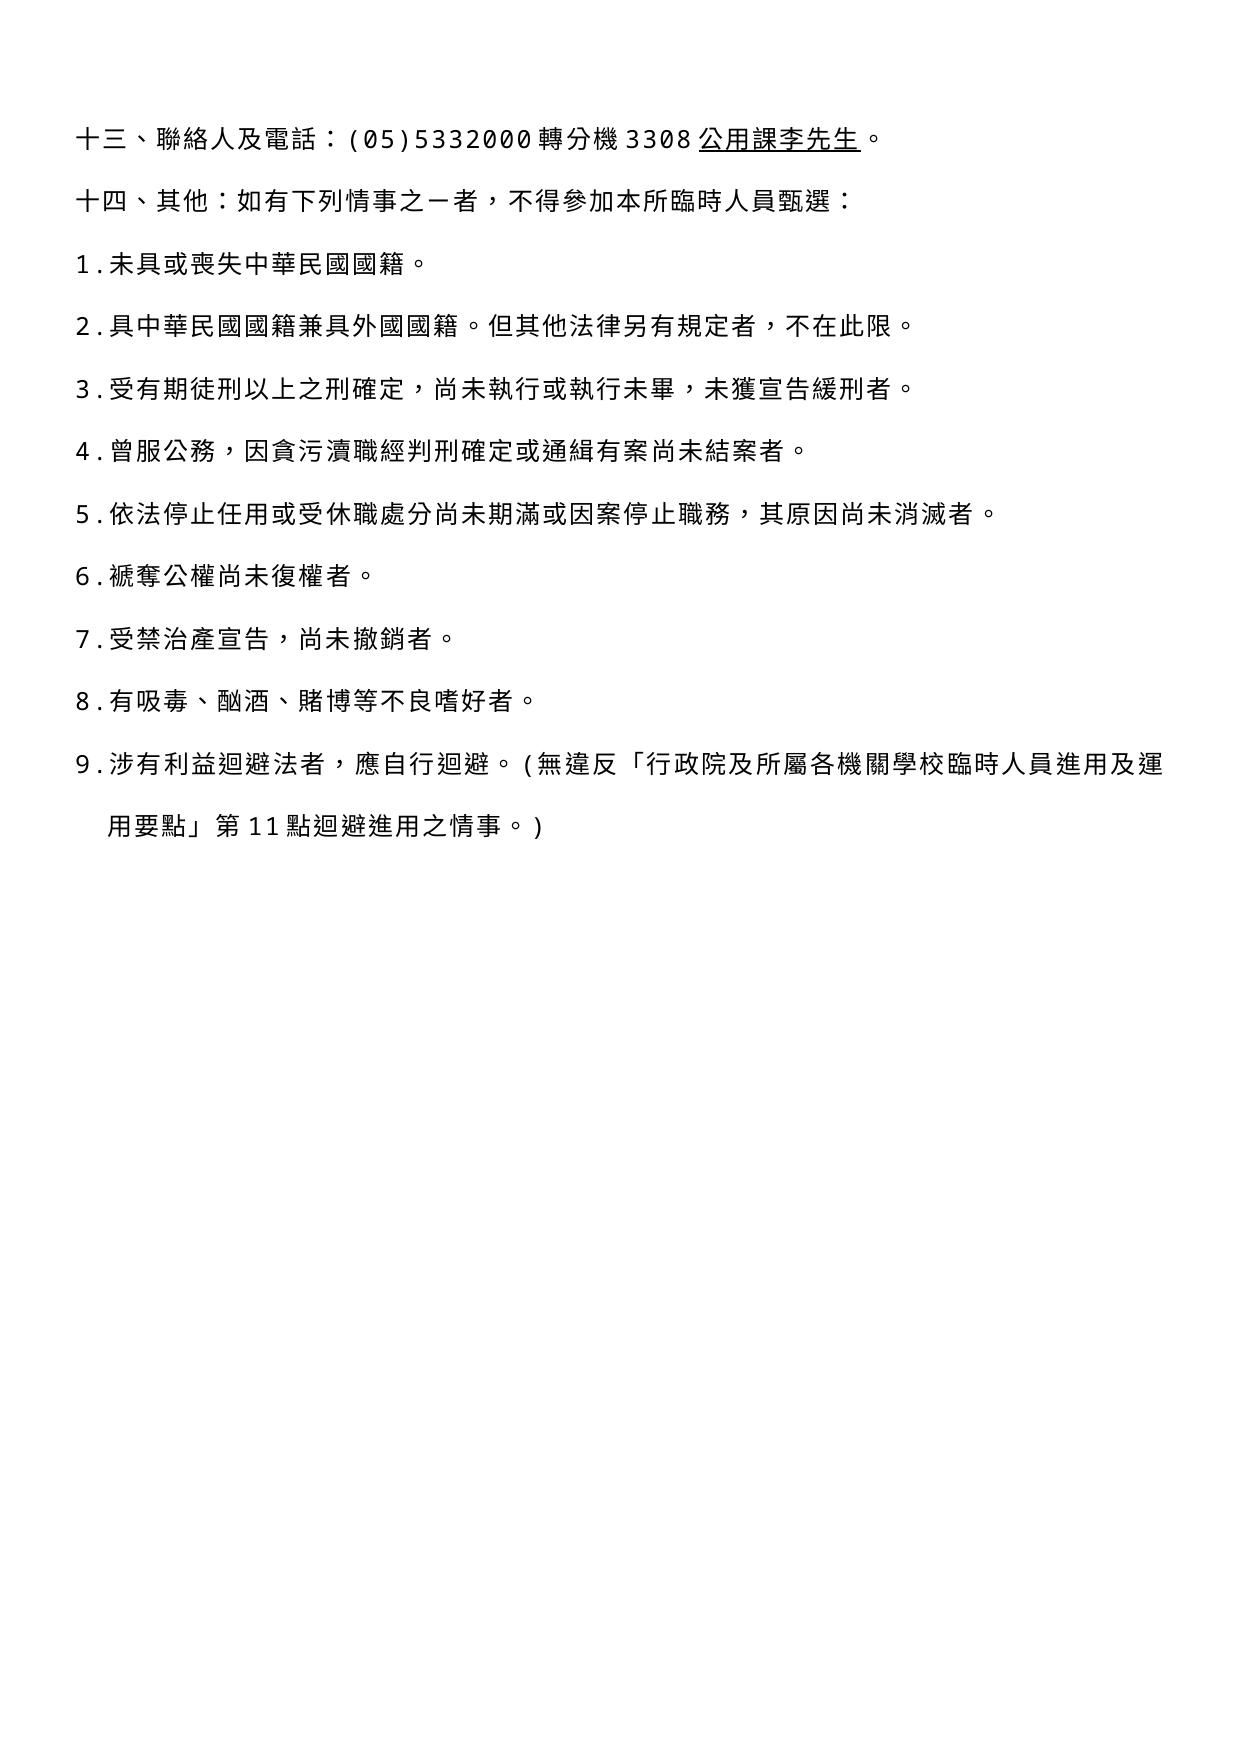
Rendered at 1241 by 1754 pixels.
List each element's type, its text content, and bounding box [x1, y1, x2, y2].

text 9.涉有利益迴避法者，應自行迴避。(無違反「行政院及所屬各機關學校臨時人員進用及運用要點」第11點迴避進用之情事。) [75, 721, 1165, 846]
text 十四、其他：如有下列情事之ㄧ者，不得參加本所臨時人員甄選： [75, 158, 1165, 221]
text 6.褫奪公權尚未復權者。 [75, 533, 1165, 596]
text 7.受禁治產宣告，尚未撤銷者。 [75, 596, 1165, 658]
text 5.依法停止任用或受休職處分尚未期滿或因案停止職務，其原因尚未消滅者。 [75, 471, 1165, 533]
text 4.曾服公務，因貪污瀆職經判刑確定或通緝有案尚未結案者。 [75, 408, 1165, 471]
text 3.受有期徒刑以上之刑確定，尚未執行或執行未畢，未獲宣告緩刑者。 [75, 346, 1165, 408]
text 8.有吸毒、酗酒、賭博等不良嗜好者。 [75, 658, 1165, 721]
text 2.具中華民國國籍兼具外國國籍。但其他法律另有規定者，不在此限。 [75, 283, 1165, 346]
text 十三、聯絡人及電話：(05)5332000轉分機3308公用課李先生。 [75, 96, 1165, 158]
text 1.未具或喪失中華民國國籍。 [75, 221, 1165, 283]
